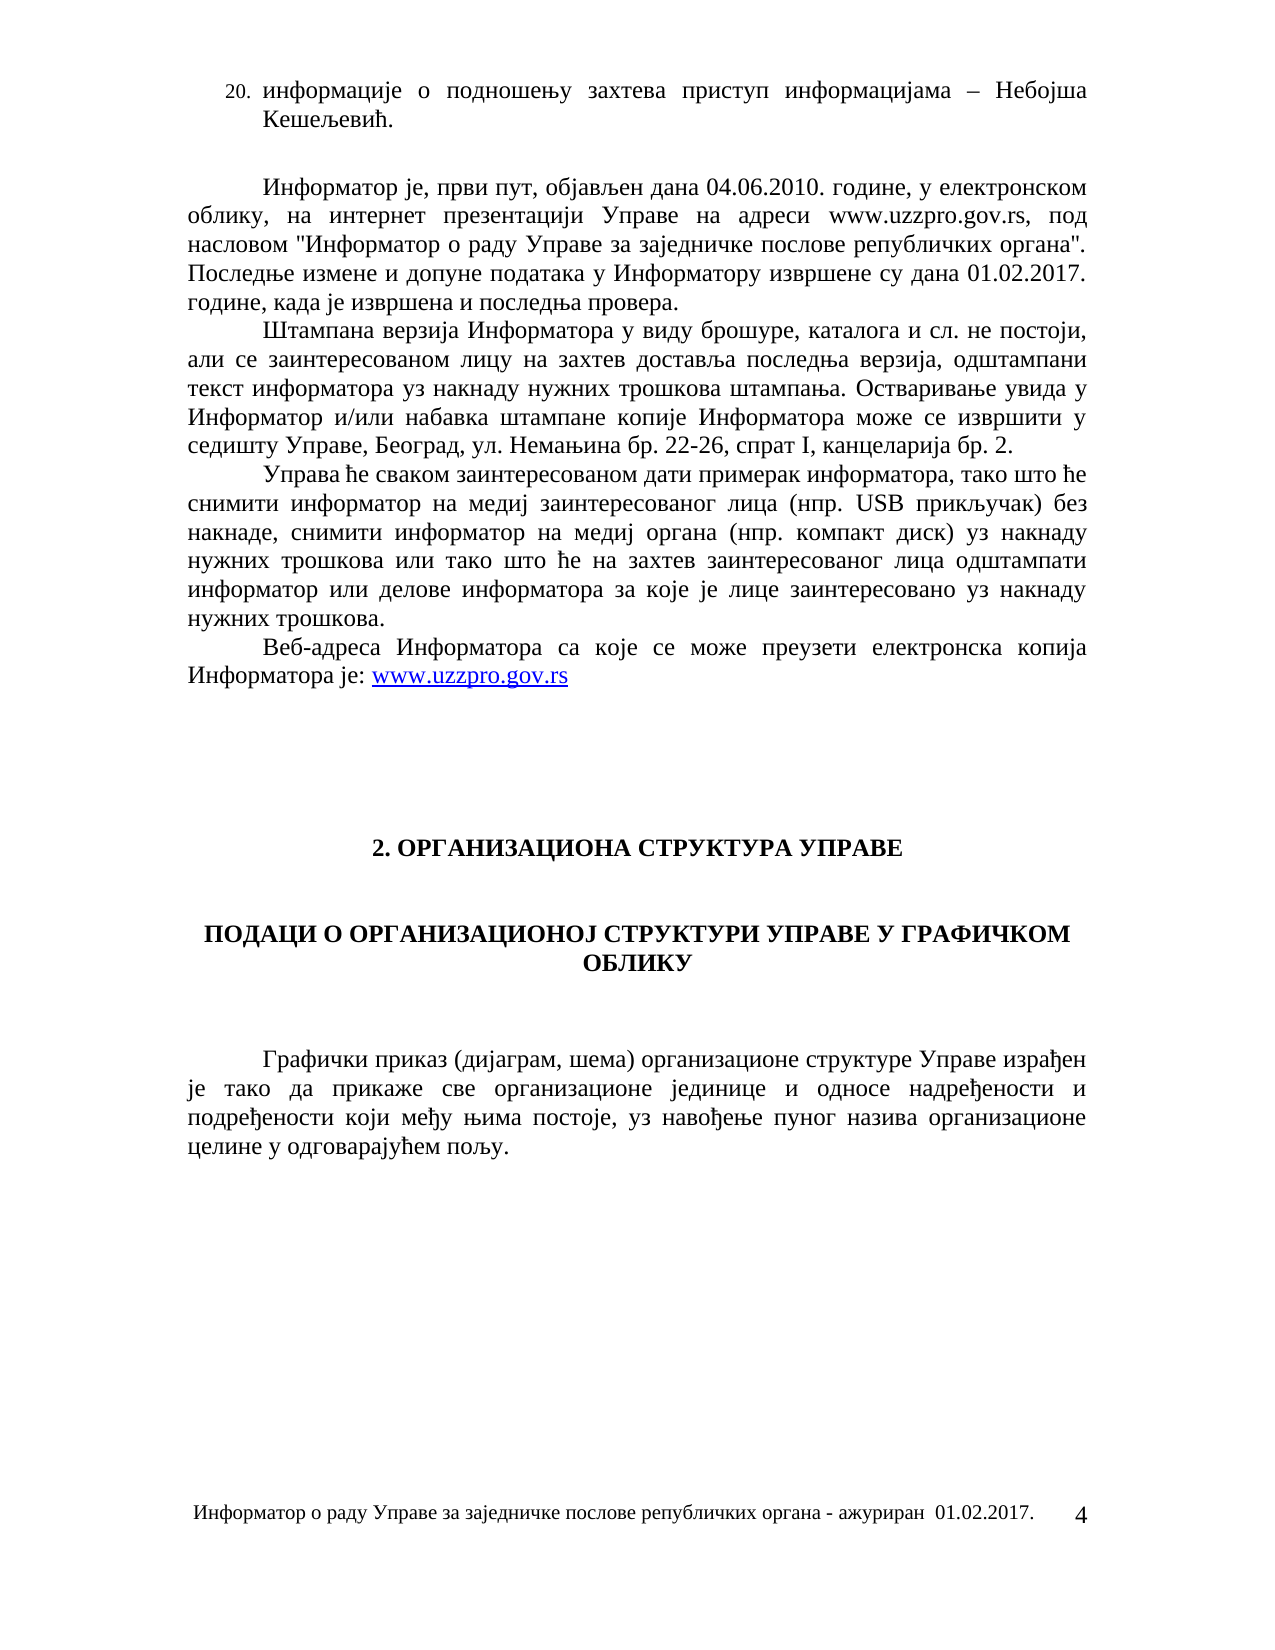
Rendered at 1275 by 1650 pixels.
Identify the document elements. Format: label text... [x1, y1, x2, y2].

text Штампана верзија Информатора у виду брошуре, каталога и сл. не постоји, али се заинтересованом лицу на захтев доставља последња верзија, одштампани текст информатора уз накнаду нужних трошкова штампања. Остваривање увида у Информатор и/или набавка штампане копије Информатора може се извршити у седишту Управе, Београд, ул. Немањина бр. 22-26, спрат I, канцеларија бр. 2. [187, 315, 1087, 459]
text 2. ОРГАНИЗАЦИОНА СТРУКТУРА УПРАВЕ [187, 833, 1087, 862]
text Управа ће сваком заинтересованом дати примерак информатора, тако што ће снимити информатор на медиј заинтересованог лица (нпр. USB прикључак) без накнаде, снимити информатор на медиј органа (нпр. компакт диск) уз накнаду нужних трошкова или тако што ће на захтев заинтересованог лица одштампати информатор или делове информатора за које је лице заинтересовано уз накнаду нужних трошкова. [187, 459, 1087, 632]
text Информатор је, први пут, објављен дана 04.06.2010. године, у електронском облику, на интернет презентацији Управе на адреси www.uzzpro.gov.rs, под насловом ''Информатор о раду Управе за заједничке послове републичких органа''. Последње измене и допуне података у Информатору извршене су дана 01.02.2017. године, када је извршена и последња провера. [187, 172, 1087, 315]
text ПОДАЦИ О ОРГАНИЗАЦИОНОЈ СТРУКТУРИ УПРАВЕ У ГРАФИЧКОМ ОБЛИКУ [187, 919, 1087, 977]
text Графички приказ (дијаграм, шема) организационе структуре Управе израђен је тако да прикаже све организационе јединице и односе надређености и подређености који међу њима постоје, уз навођење пуног назива организационе целине у одговарајућем пољу. [187, 1044, 1087, 1159]
text Веб-адреса Информатора са које се може преузети електронска копија Информатора је: www.uzzpro.gov.rs [187, 632, 1087, 689]
list информације о подношењу захтева приступ информацијама – Небојша Кешељевић. [225, 75, 1087, 132]
